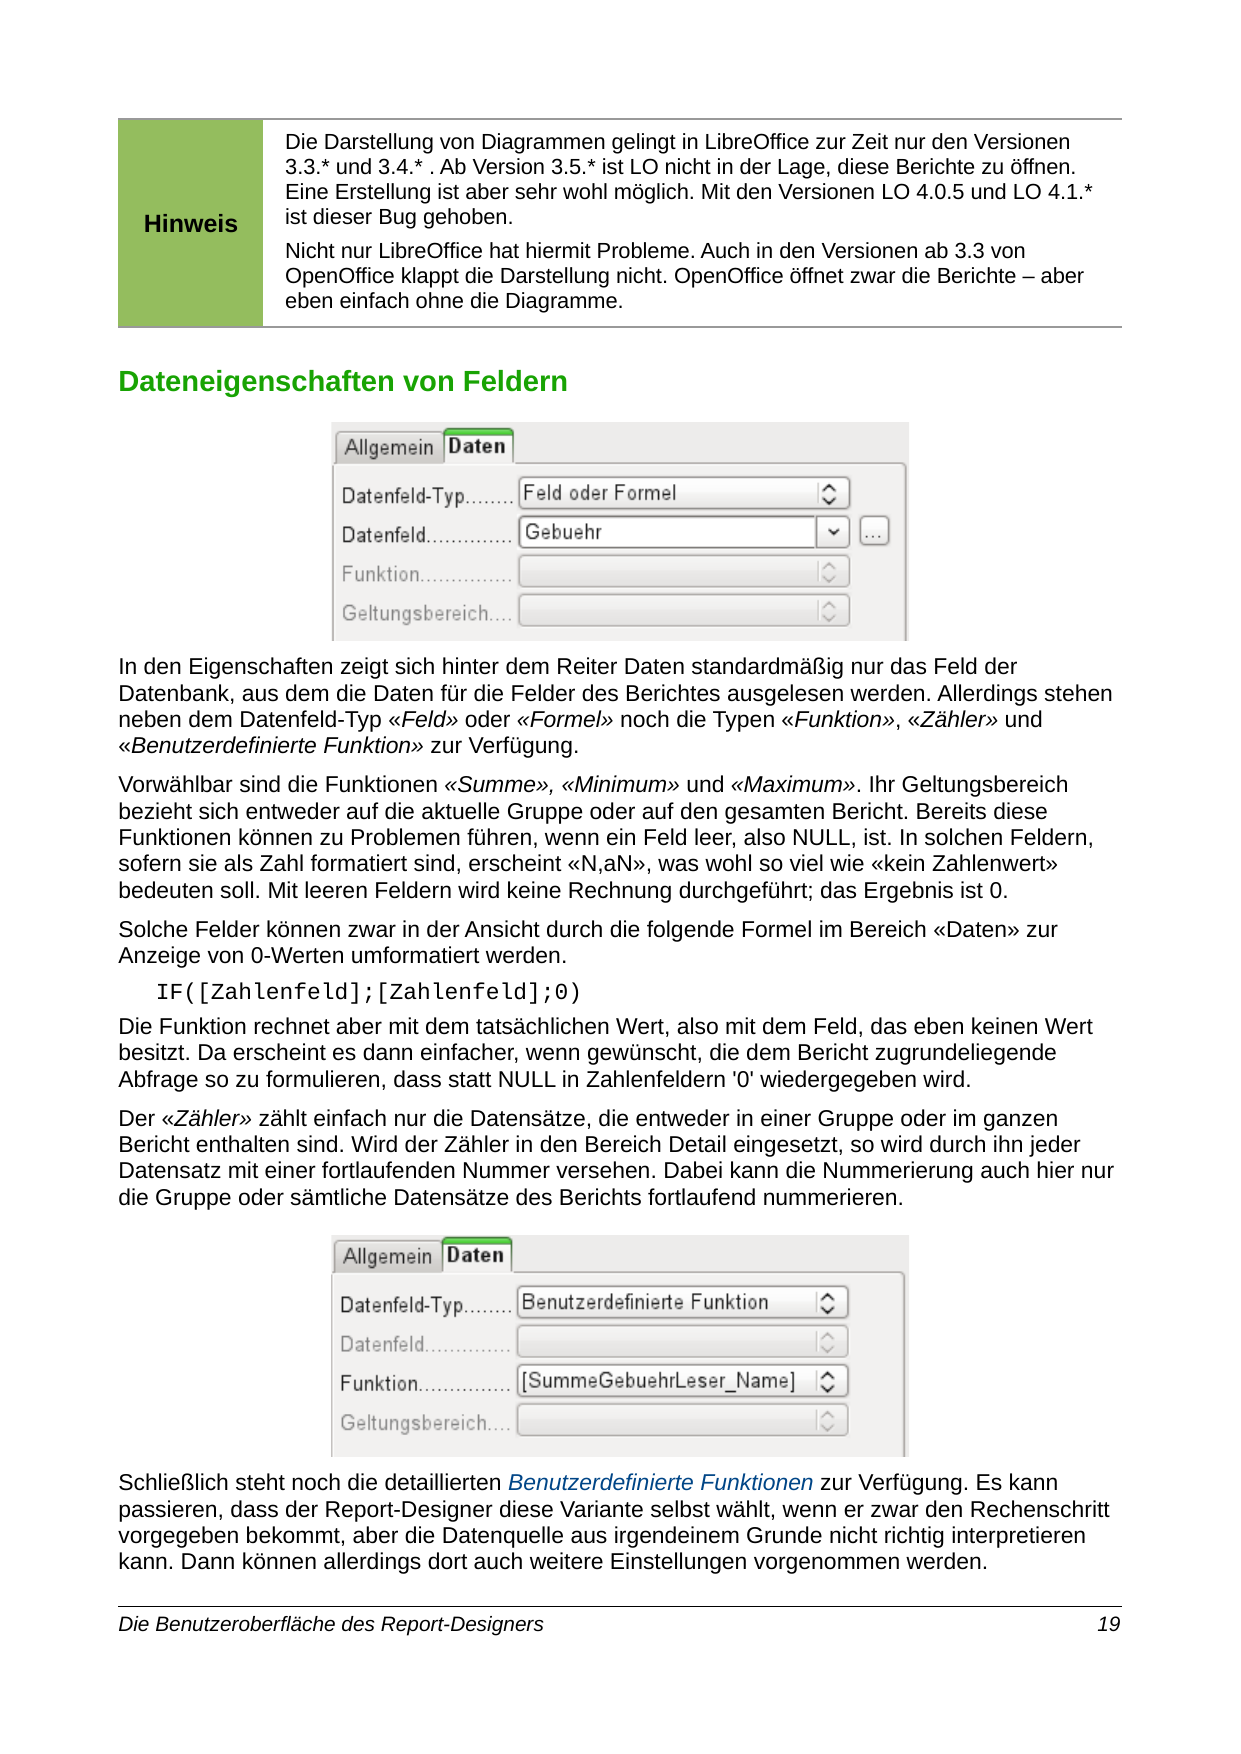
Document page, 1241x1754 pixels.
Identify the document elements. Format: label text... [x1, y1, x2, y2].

text Die Funktion rechnet aber mit dem tatsächlichen Wert, also mit dem Feld, das eben keinen Wert besitzt. Da erscheint es dann einfacher, wenn gewünscht, die dem Bericht zugrundeliegende Abfrage so zu formulieren, dass statt NULL in Zahlenfeldern '0' wiedergegeben wird. [118, 1013, 1122, 1092]
picture [331, 422, 910, 641]
text In den Eigenschaften zeigt sich hinter dem Reiter Daten standardmäßig nur das Feld der Datenbank, aus dem die Daten für die Felder des Berichtes ausgelesen werden. Allerdings stehen neben dem Datenfeld-Typ «Feld» oder «Formel» noch die Typen «Funktion», «Zähler» und «Benutzerdefinierte Funktion» zur Verfügung. [118, 653, 1122, 759]
text Schließlich steht noch die detaillierten Benutzerdefinierte Funktionen zur Verfügung. Es kann passieren, dass der Report-Designer diese Variante selbst wählt, wenn er zwar den Rechenschritt vorgegeben bekommt, aber die Datenquelle aus irgendeinem Grunde nicht richtig interpretieren kann. Dann können allerdings dort auch weitere Einstellungen vorgenommen werden. [118, 1469, 1122, 1574]
text Der «Zähler» zählt einfach nur die Datensätze, die entweder in einer Gruppe oder im ganzen Bericht enthalten sind. Wird der Zähler in den Bereich Detail eingesetzt, so wird durch ihn jeder Datensatz mit einer fortlaufenden Nummer versehen. Dabei kann die Nummerierung auch hier nur die Gruppe oder sämtliche Datensätze des Berichts fortlaufend nummerieren. [118, 1104, 1122, 1210]
subtitle Dateneigenschaften von Feldern [118, 364, 1122, 397]
text IF([Zahlenfeld];[Zahlenfeld];0) [156, 981, 1122, 1007]
text Vorwählbar sind die Funktionen «Summe», «Minimum» und «Maximum». Ihr Geltungsbereich bezieht sich entweder auf die aktuelle Gruppe oder auf den gesamten Bericht. Bereits diese Funktionen können zu Problemen führen, wenn ein Feld leer, also NULL, ist. In solchen Feldern, sofern sie als Zahl formatiert sind, erscheint «N,aN», was wohl so viel wie «kein Zahlenwert» bedeuten soll. Mit leeren Feldern wird keine Rechnung durchgeführt; das Ergebnis ist 0. [118, 771, 1122, 903]
table_header Die Darstellung von Diagrammen gelingt in LibreOffice zur Zeit nur den Versionen 3.3.* und 3.4.* . Ab Version 3.5.* ist LO nicht in der Lage, diese Berichte zu öffnen. Eine Erstellung ist aber sehr wohl möglich. Mit den Versionen LO 4.0.5 und LO 4.1.* ist dieser Bug gehoben. Nicht nur LibreOffice hat hiermit Probleme. Auch in den Versionen ab 3.3 von OpenOffice klappt die Darstellung nicht. OpenOffice öffnet zwar die Berichte – aber eben einfach ohne die Diagramme. [264, 120, 1122, 326]
table_header Hinweis [118, 120, 263, 326]
text Solche Felder können zwar in der Ansicht durch die folgende Formel im Bereich «Daten» zur Anzeige von 0-Werten umformatiert werden. [118, 916, 1122, 968]
picture [331, 1235, 910, 1457]
